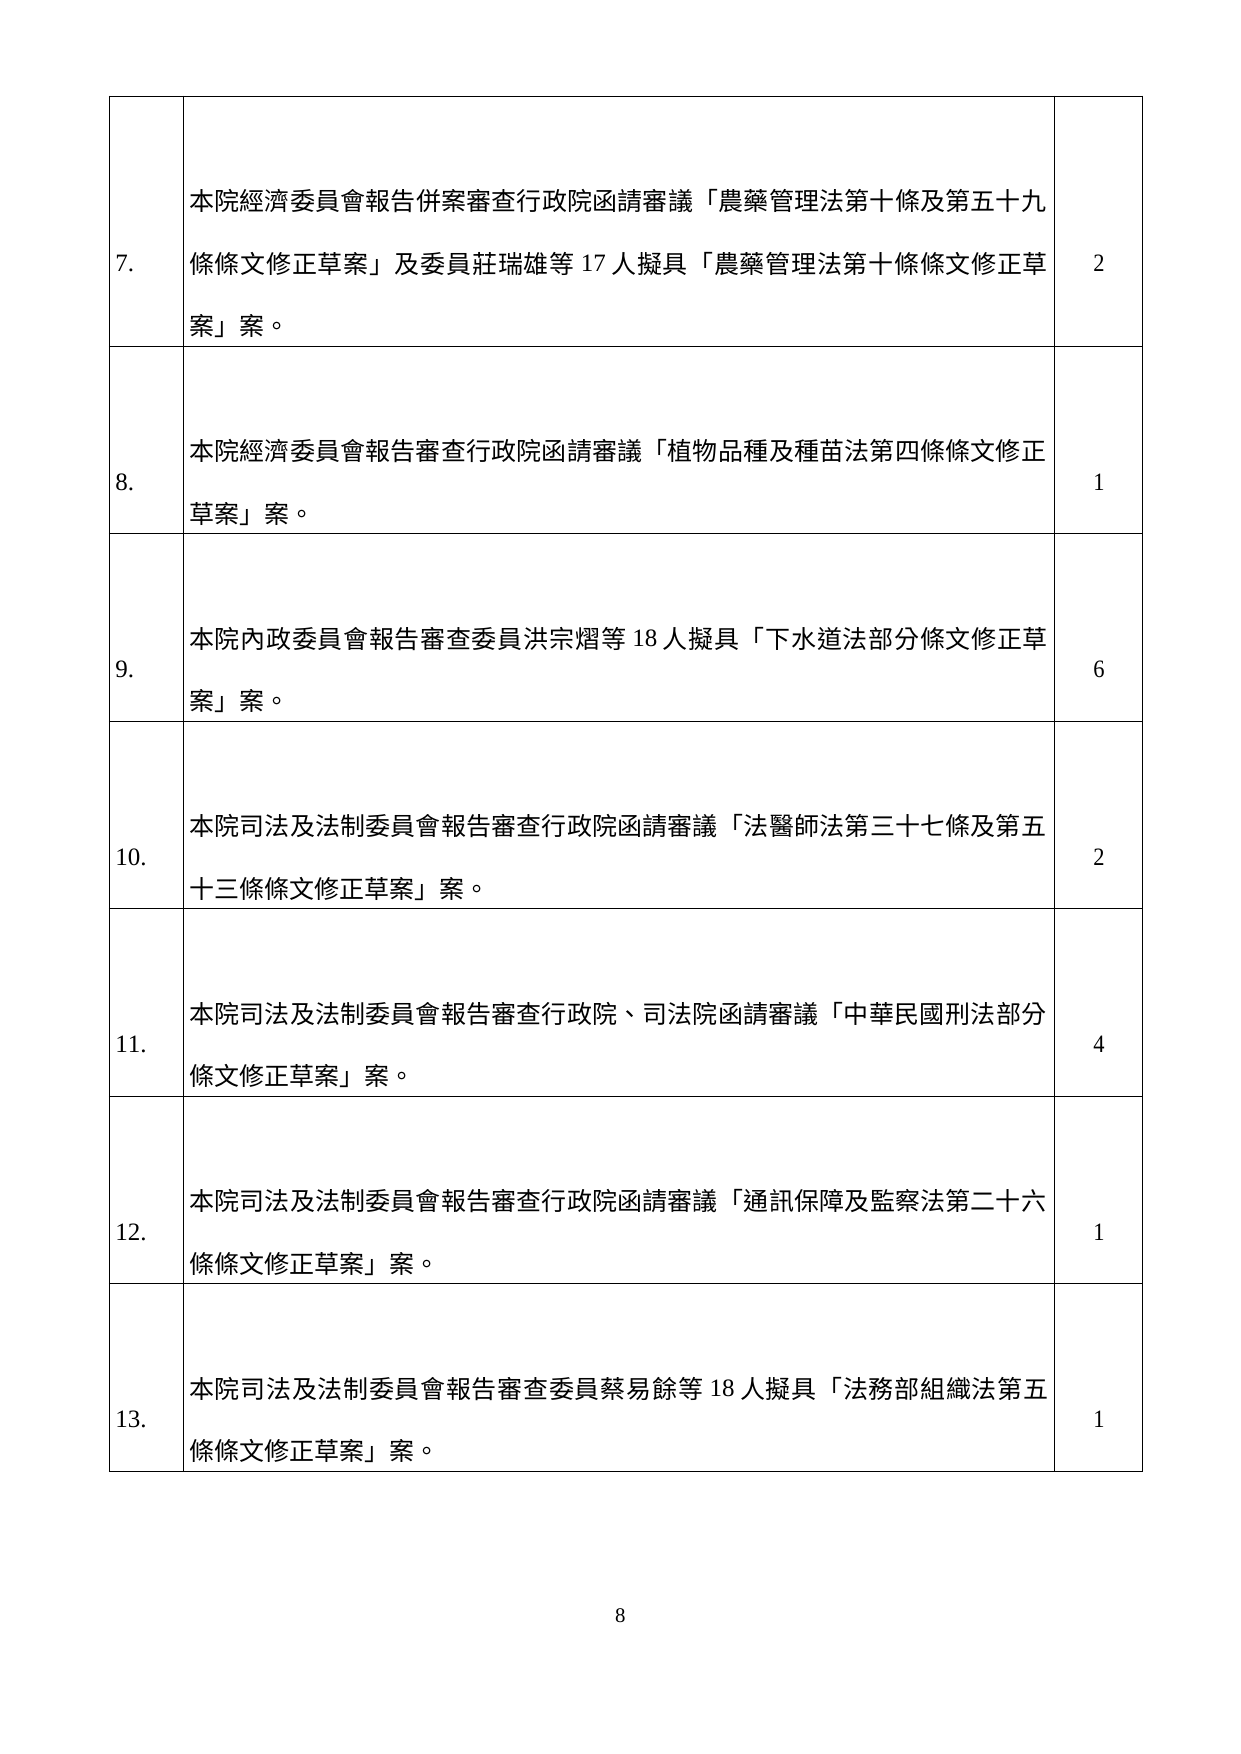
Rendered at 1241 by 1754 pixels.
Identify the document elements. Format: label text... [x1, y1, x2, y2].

table_cell 本院經濟委員會報告併案審查行政院函請審議「農藥管理法第十條及第五十九條條文修正草案」及委員莊瑞雄等17人擬具「農藥管理法第十條條文修正草案」案。 [184, 97, 1054, 346]
table_cell 4 [1055, 909, 1142, 1096]
table_cell [110, 909, 183, 1096]
table_cell [110, 534, 183, 721]
table_cell [110, 347, 183, 533]
table_cell 本院司法及法制委員會報告審查行政院函請審議「通訊保障及監察法第二十六條條文修正草案」案。 [184, 1097, 1054, 1283]
table_cell 本院內政委員會報告審查委員洪宗熠等18人擬具「下水道法部分條文修正草案」案。 [184, 534, 1054, 721]
table_cell [110, 97, 183, 346]
table_cell [110, 1284, 183, 1471]
table_cell 1 [1055, 1097, 1142, 1283]
table_cell 1 [1055, 347, 1142, 533]
table_cell 本院經濟委員會報告審查行政院函請審議「植物品種及種苗法第四條條文修正草案」案。 [184, 347, 1054, 533]
table_cell [110, 1097, 183, 1283]
table_cell 1 [1055, 1284, 1142, 1471]
table_cell 本院司法及法制委員會報告審查行政院函請審議「法醫師法第三十七條及第五十三條條文修正草案」案。 [184, 722, 1054, 908]
table_cell [110, 722, 183, 908]
table_cell 2 [1055, 97, 1142, 346]
table_cell 本院司法及法制委員會報告審查行政院、司法院函請審議「中華民國刑法部分條文修正草案」案。 [184, 909, 1054, 1096]
table_cell 2 [1055, 722, 1142, 908]
table_cell 本院司法及法制委員會報告審查委員蔡易餘等18人擬具「法務部組織法第五條條文修正草案」案。 [184, 1284, 1054, 1471]
table_cell 6 [1055, 534, 1142, 721]
